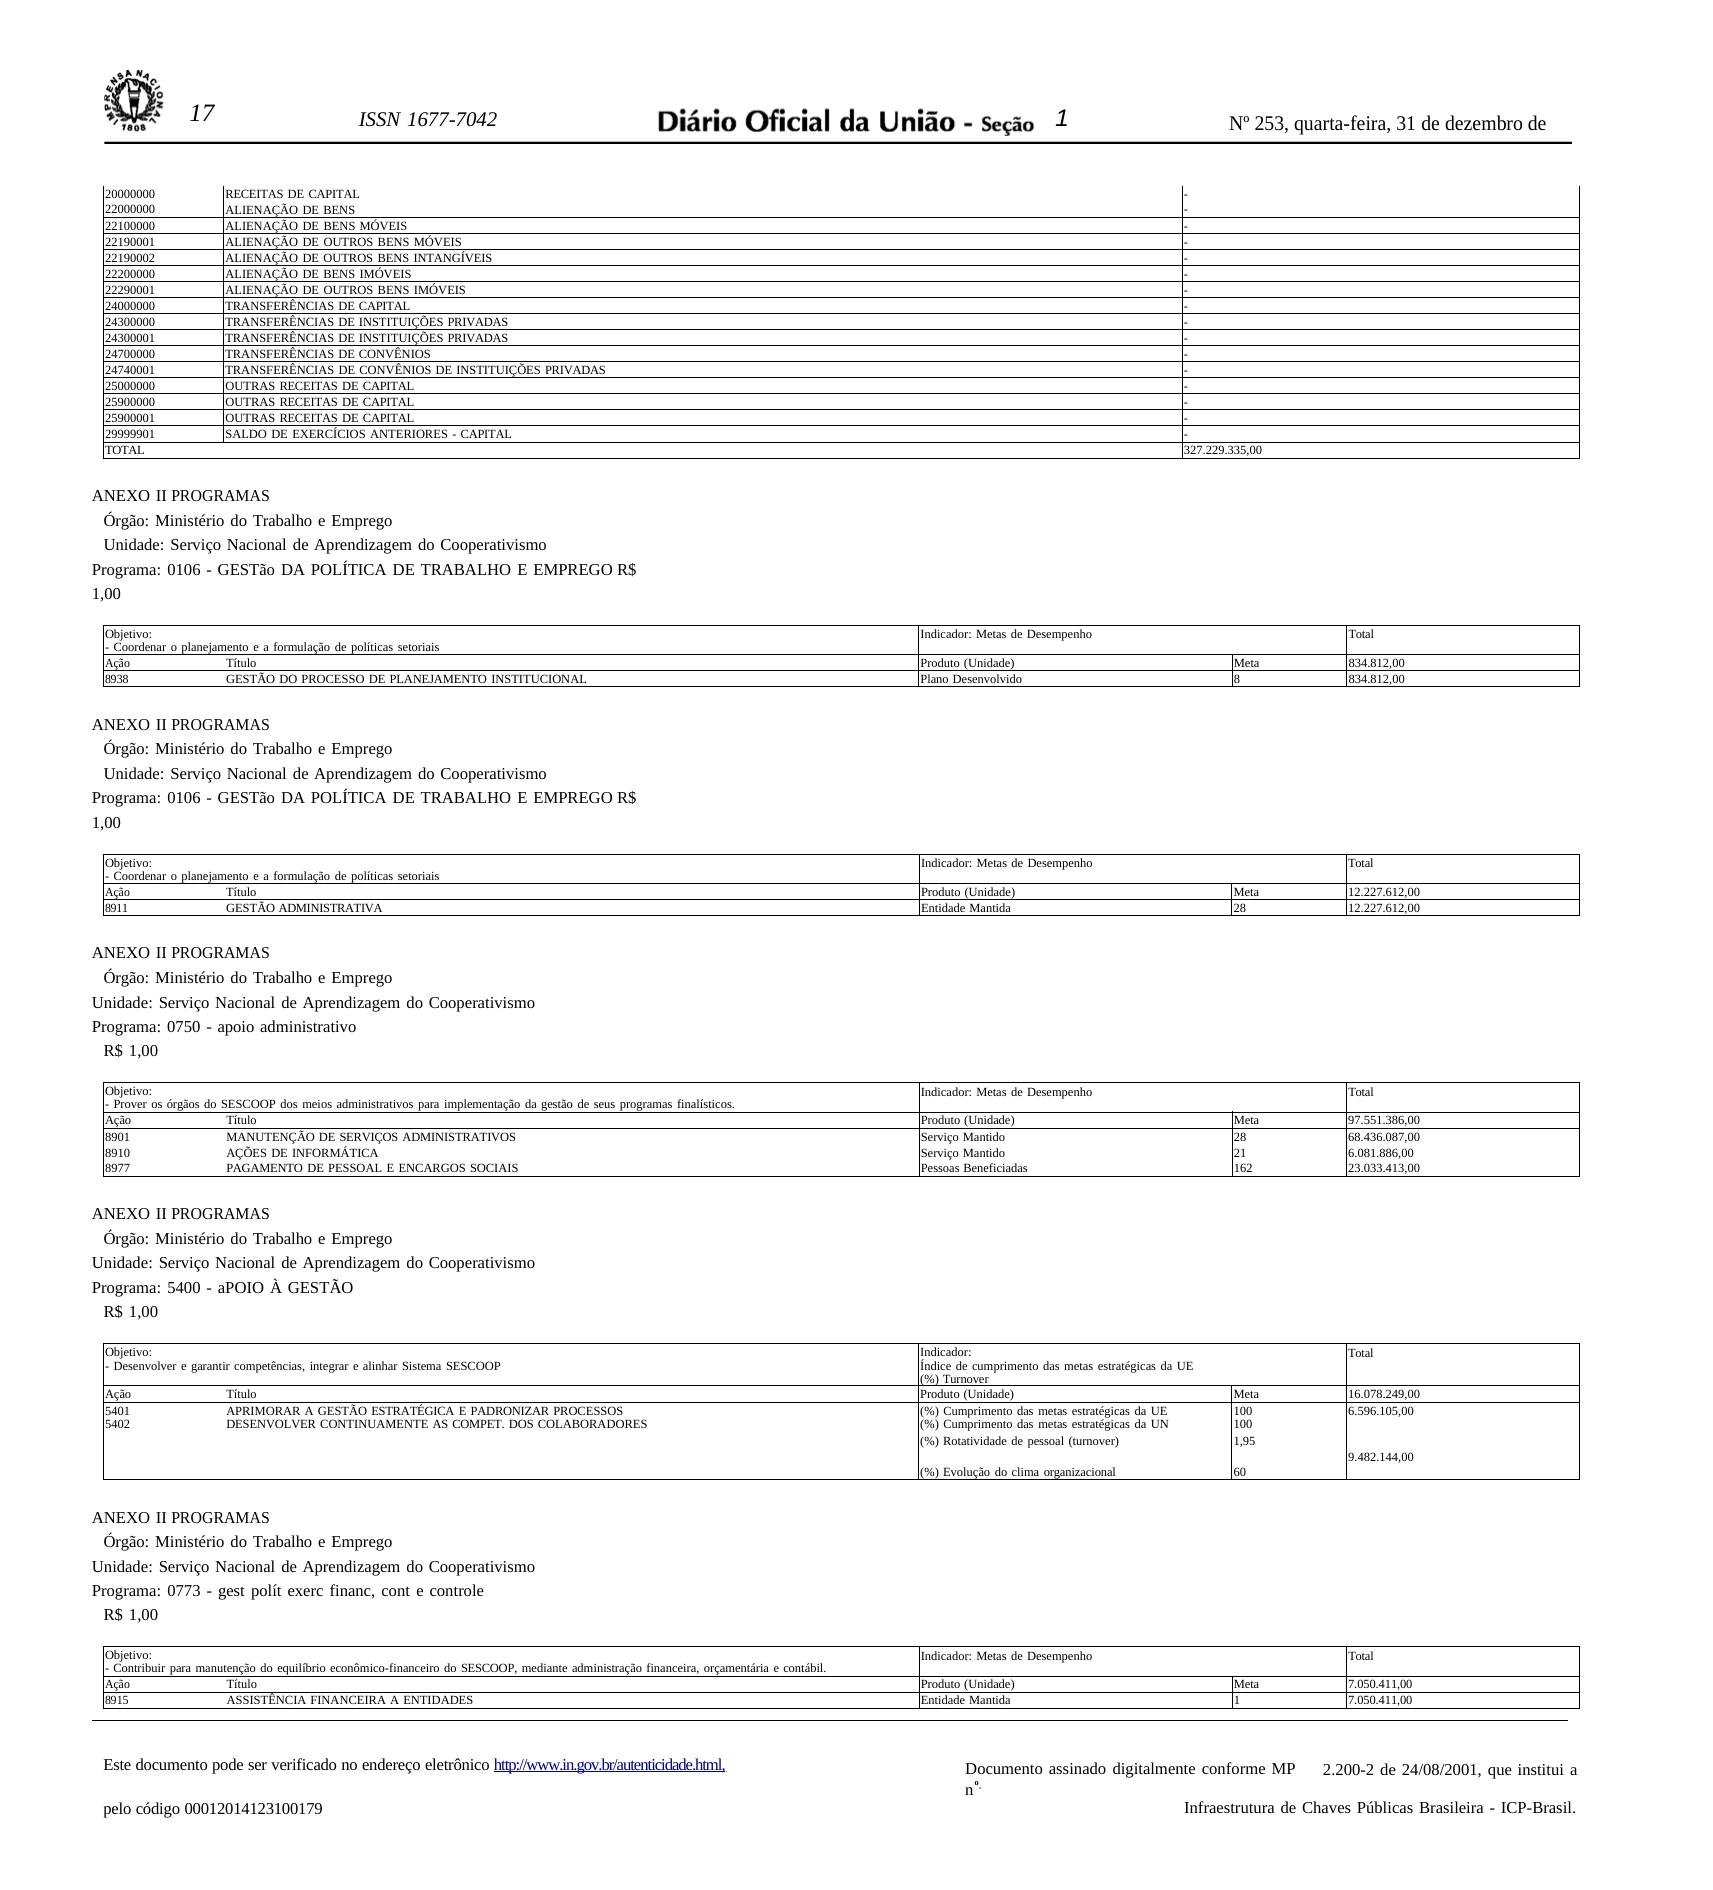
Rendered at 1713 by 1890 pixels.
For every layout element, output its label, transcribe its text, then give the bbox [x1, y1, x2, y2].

text Programa: 0106 - GESTão DA POLÍTICA DE TRABALHO E EMPREGO R$ 1,00 [92, 788, 642, 832]
table_cell [1232, 1449, 1346, 1465]
table_cell 8915 ASSISTÊNCIA FINANCEIRA A ENTIDADES [104, 1693, 919, 1708]
table_cell 8977 [104, 1162, 179, 1176]
table_cell DESENVOLVER CONTINUAMENTE AS COMPET. DOS COLABORADORES [179, 1418, 918, 1479]
text Unidade: Serviço Nacional de Aprendizagem do Cooperativismo Programa: 5400 - aPOIO À GESTÃO [92, 1253, 605, 1297]
table_cell Meta [1232, 1386, 1346, 1401]
table_cell TRANSFERÊNCIAS DE CAPITAL [224, 298, 1182, 313]
text Unidade: Serviço Nacional de Aprendizagem do Cooperativismo [103, 535, 1592, 554]
text Órgão: Ministério do Trabalho e Emprego [103, 1228, 1592, 1248]
table_cell 60 [1232, 1465, 1346, 1479]
table_cell Produto (Unidade) [919, 1386, 1231, 1401]
text Unidade: Serviço Nacional de Aprendizagem do Cooperativismo Programa: 0773 - gest polít exerc financ, cont e controle [92, 1556, 605, 1600]
table_cell 7.050.411,00 [1347, 1677, 1579, 1692]
text Infraestrutura de Chaves Públicas Brasileira - ICP-Brasil. [1184, 1799, 1592, 1818]
table_cell TRANSFERÊNCIAS DE INSTITUIÇÕES PRIVADAS [224, 314, 1182, 329]
table_cell Meta [1233, 1677, 1346, 1692]
text 2.200-2 de 24/08/2001, que institui a [1323, 1759, 1592, 1778]
table_cell Serviço Mantido [920, 1129, 1232, 1146]
table_cell Ação [104, 1113, 179, 1127]
table_cell 6.081.886,00 [1347, 1146, 1579, 1162]
table_cell Ação Título [104, 884, 919, 899]
table_header Indicador: Metas de Desempenho [920, 855, 1346, 883]
text R$ 1,00 [103, 1302, 1592, 1321]
table_cell 834.812,00 [1347, 671, 1579, 686]
table_header 20000000 22000000 [104, 186, 223, 217]
table_cell Meta [1232, 884, 1346, 899]
table_cell 100 [1232, 1418, 1346, 1433]
table_cell 5401 [104, 1403, 179, 1418]
table_header Total [1347, 1344, 1579, 1385]
table_cell 12.227.612,00 [1347, 884, 1579, 899]
table_cell 22190001 [104, 234, 223, 249]
text ANEXO II PROGRAMAS [92, 943, 275, 962]
table_cell 25000000 [104, 378, 223, 393]
table_cell 25900000 [104, 394, 223, 409]
table_cell (%) Cumprimento das metas estratégicas da UE [919, 1403, 1231, 1418]
table_cell - [1183, 362, 1579, 377]
text Documento assinado digitalmente conforme MP no- [965, 1759, 1316, 1799]
text ANEXO II PROGRAMAS [92, 714, 275, 734]
table_header Indicador: Metas de Desempenho [920, 1083, 1346, 1111]
table_cell ALIENAÇÃO DE OUTROS BENS IMÓVEIS [224, 282, 1182, 297]
table_header Total [1347, 1647, 1579, 1676]
table_cell OUTRAS RECEITAS DE CAPITAL [224, 410, 1182, 425]
table_cell 23.033.413,00 [1347, 1162, 1579, 1176]
table_cell 68.436.087,00 [1347, 1129, 1579, 1146]
table_cell 834.812,00 [1347, 655, 1579, 670]
table_cell Produto (Unidade) [919, 655, 1232, 670]
table_cell Ação Título [104, 655, 918, 670]
table_cell 8938 GESTÃO DO PROCESSO DE PLANEJAMENTO INSTITUCIONAL [104, 671, 918, 686]
table_cell 28 [1233, 1129, 1346, 1146]
table_cell Serviço Mantido [920, 1146, 1232, 1162]
table_header Total [1347, 1083, 1579, 1111]
table_cell 9.482.144,00 [1347, 1449, 1579, 1479]
table_header RECEITAS DE CAPITAL ALIENAÇÃO DE BENS [224, 186, 1182, 217]
table_cell Título [179, 1386, 918, 1401]
table_cell ALIENAÇÃO DE OUTROS BENS INTANGÍVEIS [224, 250, 1182, 265]
table_cell OUTRAS RECEITAS DE CAPITAL [224, 378, 1182, 393]
table_cell 16.078.249,00 [1347, 1386, 1579, 1401]
table_cell 22200000 [104, 266, 223, 281]
table_cell [919, 1449, 1231, 1465]
table_cell 24700000 [104, 346, 223, 361]
table_header Total [1347, 626, 1579, 654]
text Órgão: Ministério do Trabalho e Emprego [103, 739, 1592, 758]
table_cell 24000000 [104, 298, 223, 313]
table_cell AÇÕES DE INFORMÁTICA [179, 1146, 919, 1162]
text pelo código 00012014123100179 [103, 1799, 325, 1818]
table_cell 8910 [104, 1146, 179, 1162]
table_cell - [1183, 282, 1579, 297]
table_cell (%) Cumprimento das metas estratégicas da UN [919, 1418, 1231, 1433]
table_header Indicador: Índice de cumprimento das metas estratégicas da UE (%) Turnover [919, 1344, 1346, 1385]
table_cell Entidade Mantida [920, 900, 1231, 915]
table_cell 22100000 [104, 218, 223, 233]
table_cell 8901 [104, 1129, 179, 1146]
text ANEXO II PROGRAMAS [92, 1507, 275, 1527]
text Unidade: Serviço Nacional de Aprendizagem do Cooperativismo [103, 764, 1592, 783]
text R$ 1,00 [103, 1605, 1592, 1624]
text Este documento pode ser verificado no endereço eletrônico http://www.in.gov.br/autenticidade.html, [103, 1754, 735, 1773]
table_cell 12.227.612,00 [1347, 900, 1579, 915]
table_cell Pessoas Beneficiadas [920, 1162, 1232, 1176]
table_cell ALIENAÇÃO DE OUTROS BENS MÓVEIS [224, 234, 1182, 249]
table_cell 100 [1232, 1403, 1346, 1418]
table_cell 21 [1233, 1146, 1346, 1162]
table_cell 22290001 [104, 282, 223, 297]
table_cell 22190002 [104, 250, 223, 265]
table_cell 25900001 [104, 410, 223, 425]
table_cell 7.050.411,00 [1347, 1693, 1579, 1708]
table_cell PAGAMENTO DE PESSOAL E ENCARGOS SOCIAIS [179, 1162, 919, 1176]
table_cell TOTAL [104, 443, 1182, 457]
table_cell Título [179, 1113, 919, 1127]
table_cell - [1183, 330, 1579, 345]
text Órgão: Ministério do Trabalho e Emprego [103, 1532, 1592, 1551]
table_cell Plano Desenvolvido [919, 671, 1232, 686]
text Órgão: Ministério do Trabalho e Emprego [103, 510, 1592, 529]
table_cell - [1183, 394, 1579, 409]
table_cell - [1183, 314, 1579, 329]
table_cell 24740001 [104, 362, 223, 377]
table_cell 5402 [104, 1418, 179, 1479]
table_cell [1347, 1418, 1579, 1433]
table_header Objetivo: - Coordenar o planejamento e a formulação de políticas setoriais [104, 626, 918, 654]
table_cell 1,95 [1232, 1433, 1346, 1449]
table_header - - [1183, 186, 1579, 217]
table_cell Ação Título [104, 1677, 919, 1692]
text ANEXO II PROGRAMAS [92, 486, 275, 505]
table_cell ALIENAÇÃO DE BENS IMÓVEIS [224, 266, 1182, 281]
table_cell 8 [1233, 671, 1346, 686]
table_cell 162 [1233, 1162, 1346, 1176]
table_header Objetivo: - Contribuir para manutenção do equilíbrio econômico-financeiro do SESCOOP, mediante administração financeira, orçamentária e contábil. [104, 1647, 919, 1676]
text R$ 1,00 [103, 1041, 1592, 1060]
table_cell 6.596.105,00 [1347, 1403, 1579, 1418]
text ANEXO II PROGRAMAS [92, 1204, 275, 1223]
table_cell Meta [1233, 655, 1346, 670]
table_header Indicador: Metas de Desempenho [920, 1647, 1346, 1676]
table_cell 327.229.335,00 [1183, 443, 1579, 457]
table_cell 28 [1232, 900, 1346, 915]
table_header Objetivo: - Desenvolver e garantir competências, integrar e alinhar Sistema SESCOOP [104, 1344, 918, 1385]
table_cell Produto (Unidade) [920, 1677, 1232, 1692]
table_cell SALDO DE EXERCÍCIOS ANTERIORES - CAPITAL [224, 426, 1182, 441]
text Unidade: Serviço Nacional de Aprendizagem do Cooperativismo Programa: 0750 - apoio administrativo [92, 992, 605, 1036]
table_cell TRANSFERÊNCIAS DE INSTITUIÇÕES PRIVADAS [224, 330, 1182, 345]
table_cell 24300000 [104, 314, 223, 329]
table_cell TRANSFERÊNCIAS DE CONVÊNIOS [224, 346, 1182, 361]
table_cell - [1183, 218, 1579, 233]
table_cell - [1183, 234, 1579, 249]
table_cell 1 [1233, 1693, 1346, 1708]
table_cell (%) Rotatividade de pessoal (turnover) [919, 1433, 1231, 1449]
text Órgão: Ministério do Trabalho e Emprego [103, 968, 1592, 987]
table_cell - [1183, 298, 1579, 313]
table_cell 24300001 [104, 330, 223, 345]
table_cell - [1183, 410, 1579, 425]
table_cell 29999901 [104, 426, 223, 441]
table_cell - [1183, 266, 1579, 281]
table_cell (%) Evolução do clima organizacional [919, 1465, 1231, 1479]
table_cell 97.551.386,00 [1347, 1113, 1579, 1127]
table_header Indicador: Metas de Desempenho [919, 626, 1346, 654]
table_header Objetivo: - Prover os órgãos do SESCOOP dos meios administrativos para implementação da gestão de seus programas finalísticos. [104, 1083, 919, 1111]
table_cell MANUTENÇÃO DE SERVIÇOS ADMINISTRATIVOS [179, 1129, 919, 1146]
text Programa: 0106 - GESTão DA POLÍTICA DE TRABALHO E EMPREGO R$ 1,00 [92, 559, 642, 603]
table_cell APRIMORAR A GESTÃO ESTRATÉGICA E PADRONIZAR PROCESSOS [179, 1403, 918, 1418]
table_cell Meta [1233, 1113, 1346, 1127]
table_cell ALIENAÇÃO DE BENS MÓVEIS [224, 218, 1182, 233]
table_cell Entidade Mantida [920, 1693, 1232, 1708]
table_header Total [1347, 855, 1579, 883]
table_cell - [1183, 250, 1579, 265]
table_cell [1347, 1433, 1579, 1449]
table_cell Produto (Unidade) [920, 1113, 1232, 1127]
table_cell TRANSFERÊNCIAS DE CONVÊNIOS DE INSTITUIÇÕES PRIVADAS [224, 362, 1182, 377]
table_cell Ação [104, 1386, 179, 1401]
table_header Objetivo: - Coordenar o planejamento e a formulação de políticas setoriais [104, 855, 919, 883]
table_cell Produto (Unidade) [920, 884, 1231, 899]
table_cell - [1183, 426, 1579, 441]
table_cell OUTRAS RECEITAS DE CAPITAL [224, 394, 1182, 409]
table_cell 8911 GESTÃO ADMINISTRATIVA [104, 900, 919, 915]
table_cell - [1183, 346, 1579, 361]
table_cell - [1183, 378, 1579, 393]
